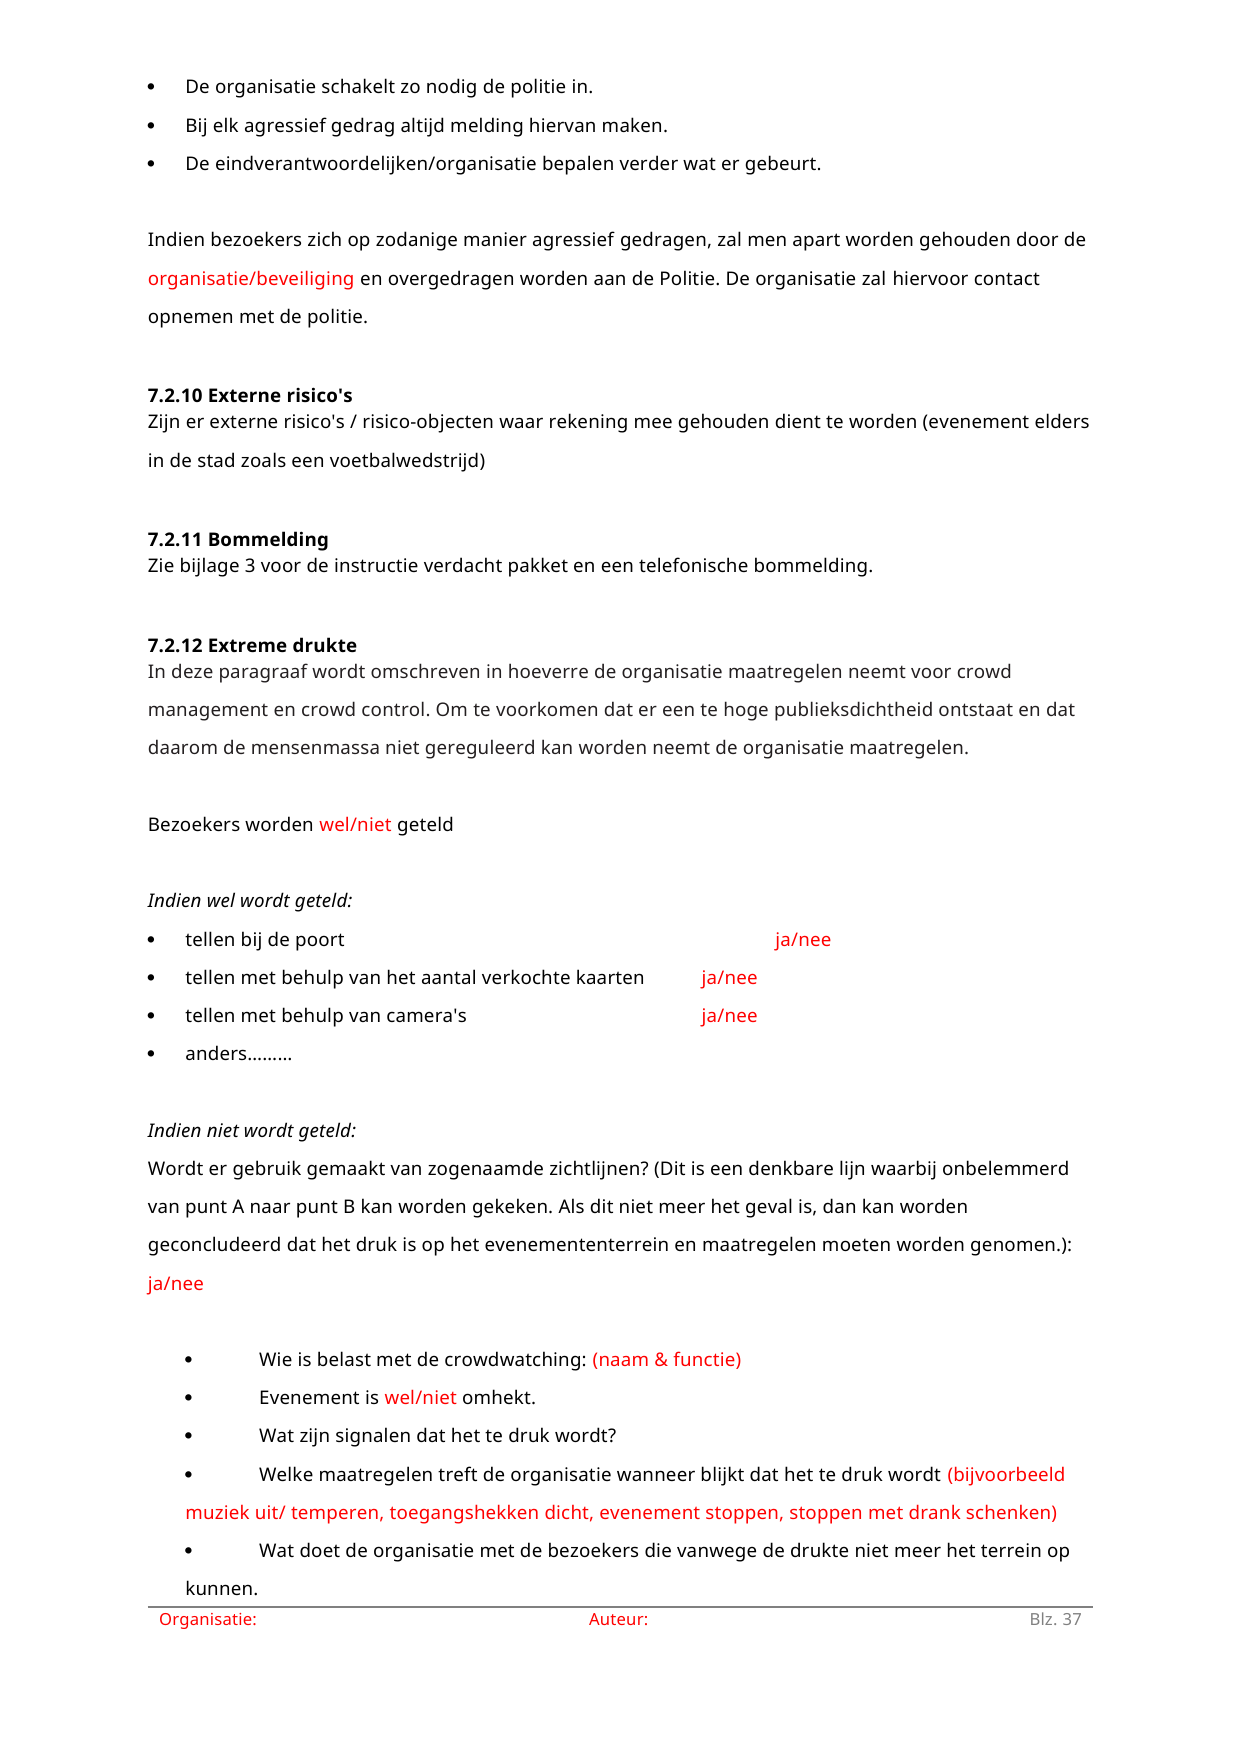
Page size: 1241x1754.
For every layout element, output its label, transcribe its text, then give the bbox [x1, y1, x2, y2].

list tellen met behulp van camera's ja/nee [148, 1002, 1093, 1028]
list Wat doet de organisatie met de bezoekers die vanwege de drukte niet meer het terrein op kunnen. [185, 1537, 1093, 1601]
list De organisatie schakelt zo nodig de politie in. [148, 74, 1093, 99]
list Bij elk agressief gedrag altijd melding hiervan maken. [148, 112, 1093, 137]
list Evenement is wel/niet omhekt. [185, 1384, 1093, 1410]
text Indien wel wordt geteld: [148, 888, 1093, 913]
list Wat zijn signalen dat het te druk wordt? [185, 1423, 1093, 1448]
text Bezoekers worden wel/niet geteld [148, 811, 1093, 837]
subtitle 7.2.10 Externe risico's [148, 379, 1093, 409]
subtitle 7.2.12 Extreme drukte [148, 629, 1093, 658]
text In deze paragraaf wordt omschreven in hoeverre de organisatie maatregelen neemt voor crowd management en crowd control. Om te voorkomen dat er een te hoge publieksdichtheid ontstaat en dat daarom de mensenmassa niet gereguleerd kan worden neemt de organisatie maatregelen. [148, 658, 1093, 760]
text Indien bezoekers zich op zodanige manier agressief gedragen, zal men apart worden gehouden door de organisatie/beveiliging en overgedragen worden aan de Politie. De organisatie zal hiervoor contact opnemen met de politie. [148, 227, 1093, 329]
list tellen bij de poort ja/nee [148, 926, 1093, 951]
list Wie is belast met de crowdwatching: (naam & functie) [185, 1346, 1093, 1372]
subtitle 7.2.11 Bommelding [148, 523, 1093, 553]
text Indien niet wordt geteld: [148, 1117, 1093, 1142]
list tellen met behulp van het aantal verkochte kaarten ja/nee [148, 964, 1093, 989]
text Zijn er externe risico's / risico-objecten waar rekening mee gehouden dient te worden (evenement elders in de stad zoals een voetbalwedstrijd) [148, 409, 1093, 472]
text Zie bijlage 3 voor de instructie verdacht pakket en een telefonische bommelding. [148, 553, 1093, 578]
list De eindverantwoordelijken/organisatie bepalen verder wat er gebeurt. [148, 150, 1093, 176]
list anders……… [148, 1041, 1093, 1066]
list Welke maatregelen treft de organisatie wanneer blijkt dat het te druk wordt (bijvoorbeeld muziek uit/ temperen, toegangshekken dicht, evenement stoppen, stoppen met drank schenken) [185, 1461, 1093, 1525]
text Wordt er gebruik gemaakt van zogenaamde zichtlijnen? (Dit is een denkbare lijn waarbij onbelemmerd van punt A naar punt B kan worden gekeken. Als dit niet meer het geval is, dan kan worden geconcludeerd dat het druk is op het evenemententerrein en maatregelen moeten worden genomen.): ja/nee [148, 1155, 1093, 1295]
